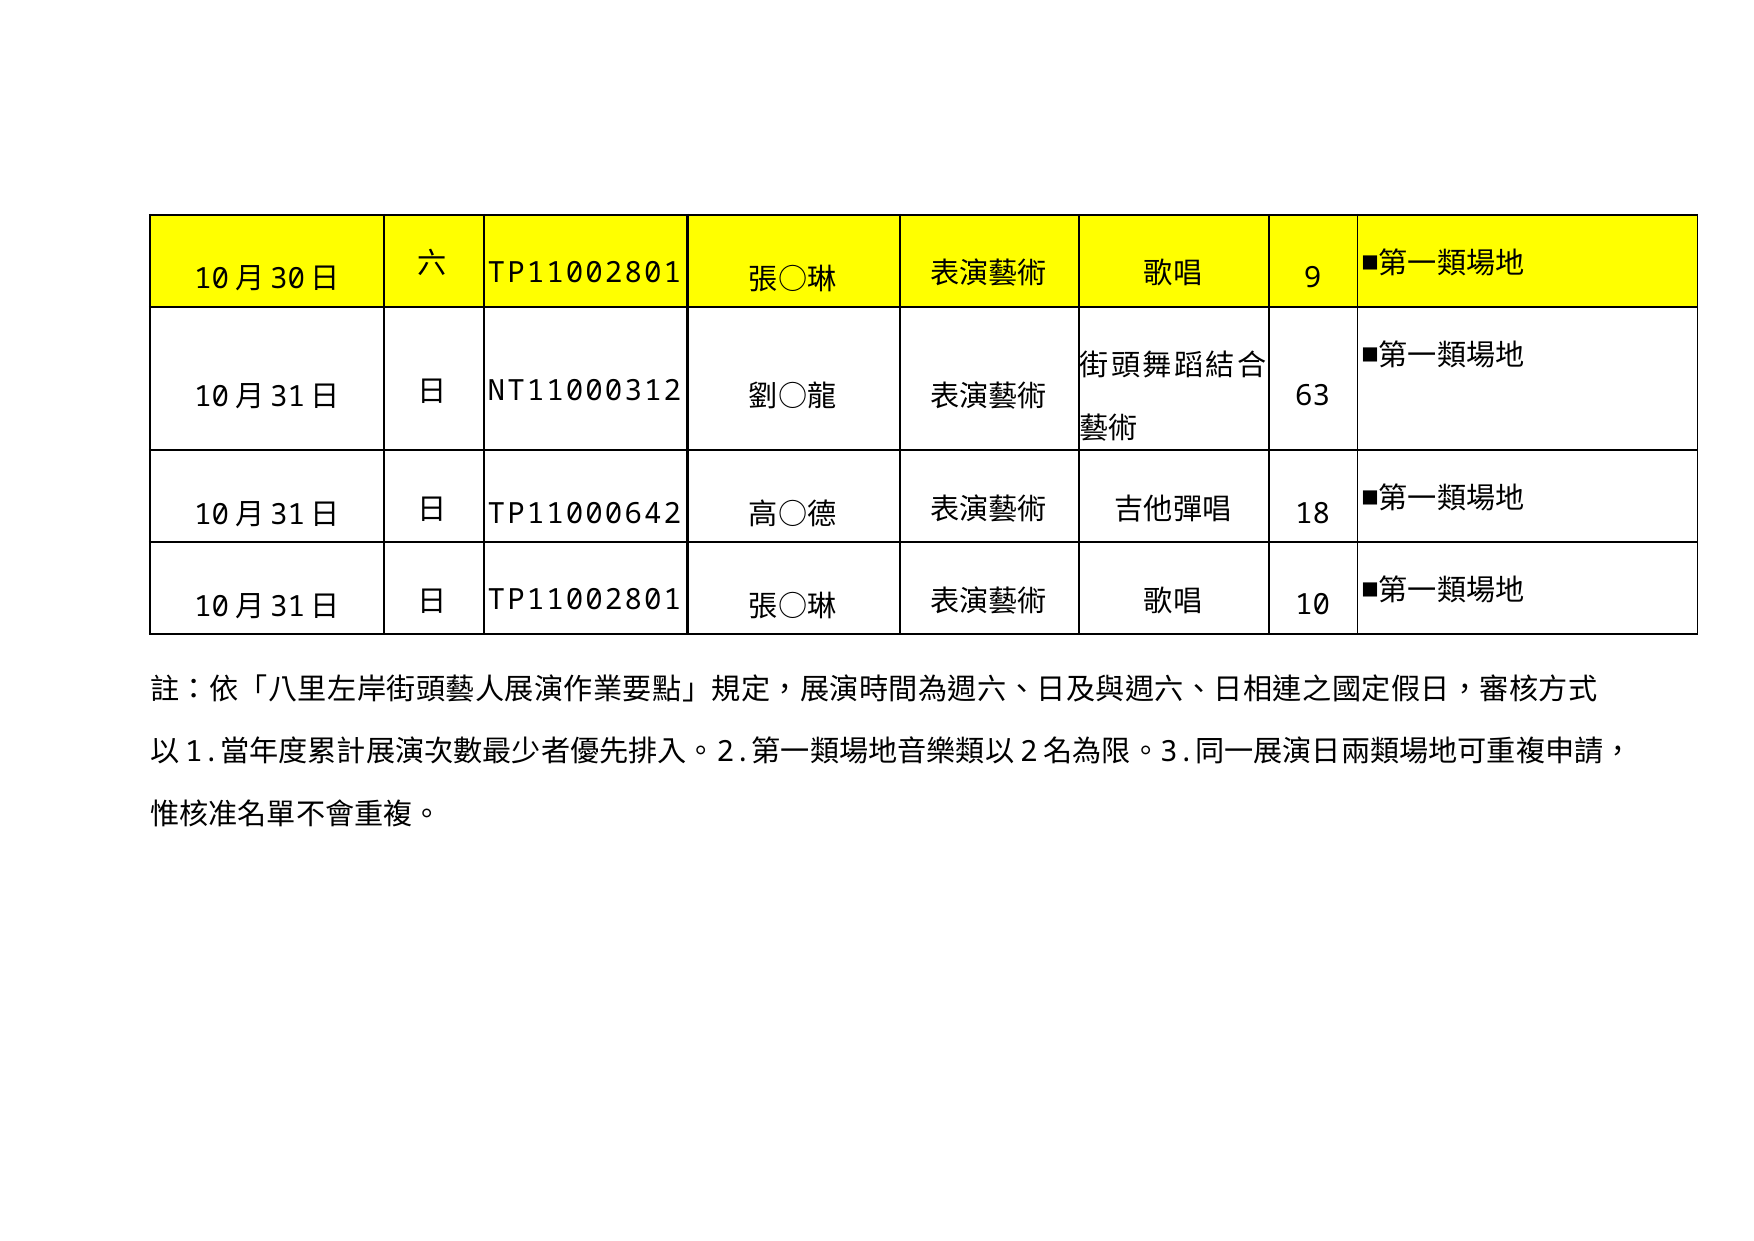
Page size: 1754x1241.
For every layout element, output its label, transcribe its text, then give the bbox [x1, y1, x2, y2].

table_cell 歌唱 [1080, 216, 1268, 306]
table_cell 日 [385, 451, 483, 541]
table_cell 63 [1270, 308, 1357, 449]
table_cell 高○德 [689, 451, 899, 541]
table_cell 歌唱 [1080, 543, 1268, 633]
table_cell 劉○龍 [689, 308, 899, 449]
table_cell 10月31日 [151, 451, 383, 541]
table_cell ■第一類場地 [1358, 543, 1697, 633]
table_cell ■第一類場地 [1358, 216, 1697, 306]
table_cell ■第一類場地 [1358, 308, 1697, 449]
table_cell 日 [385, 308, 483, 449]
table_cell 張○琳 [689, 543, 899, 633]
table_cell 表演藝術 [901, 543, 1078, 633]
table_cell 18 [1270, 451, 1357, 541]
table_cell 10 [1270, 543, 1357, 633]
table_cell 10月30日 [151, 216, 383, 306]
table_cell 10月31日 [151, 308, 383, 449]
table_cell TP11002801 [485, 543, 686, 633]
table_cell 日 [385, 543, 483, 633]
table_cell 10月31日 [151, 543, 383, 633]
table_cell 街頭舞蹈結合藝術 [1080, 308, 1268, 449]
table_cell 9 [1270, 216, 1357, 306]
table_cell 張○琳 [689, 216, 899, 306]
table_cell 表演藝術 [901, 216, 1078, 306]
table_cell TP11002801 [485, 216, 686, 306]
table_cell 吉他彈唱 [1080, 451, 1268, 541]
table_cell 表演藝術 [901, 308, 1078, 449]
table_cell TP11000642 [485, 451, 686, 541]
table_cell ■第一類場地 [1358, 451, 1697, 541]
table_cell 表演藝術 [901, 451, 1078, 541]
text 註：依「八里左岸街頭藝人展演作業要點」規定，展演時間為週六、日及與週六、日相連之國定假日，審核方式以1.當年度累計展演次數最少者優先排入。2.第一類場地音樂類以2名為限。3.同一展演日兩類場地可重複申請，惟核准名單不會重複。 [150, 645, 1604, 833]
table_cell NT11000312 [485, 308, 686, 449]
table_cell 六 [385, 216, 483, 306]
